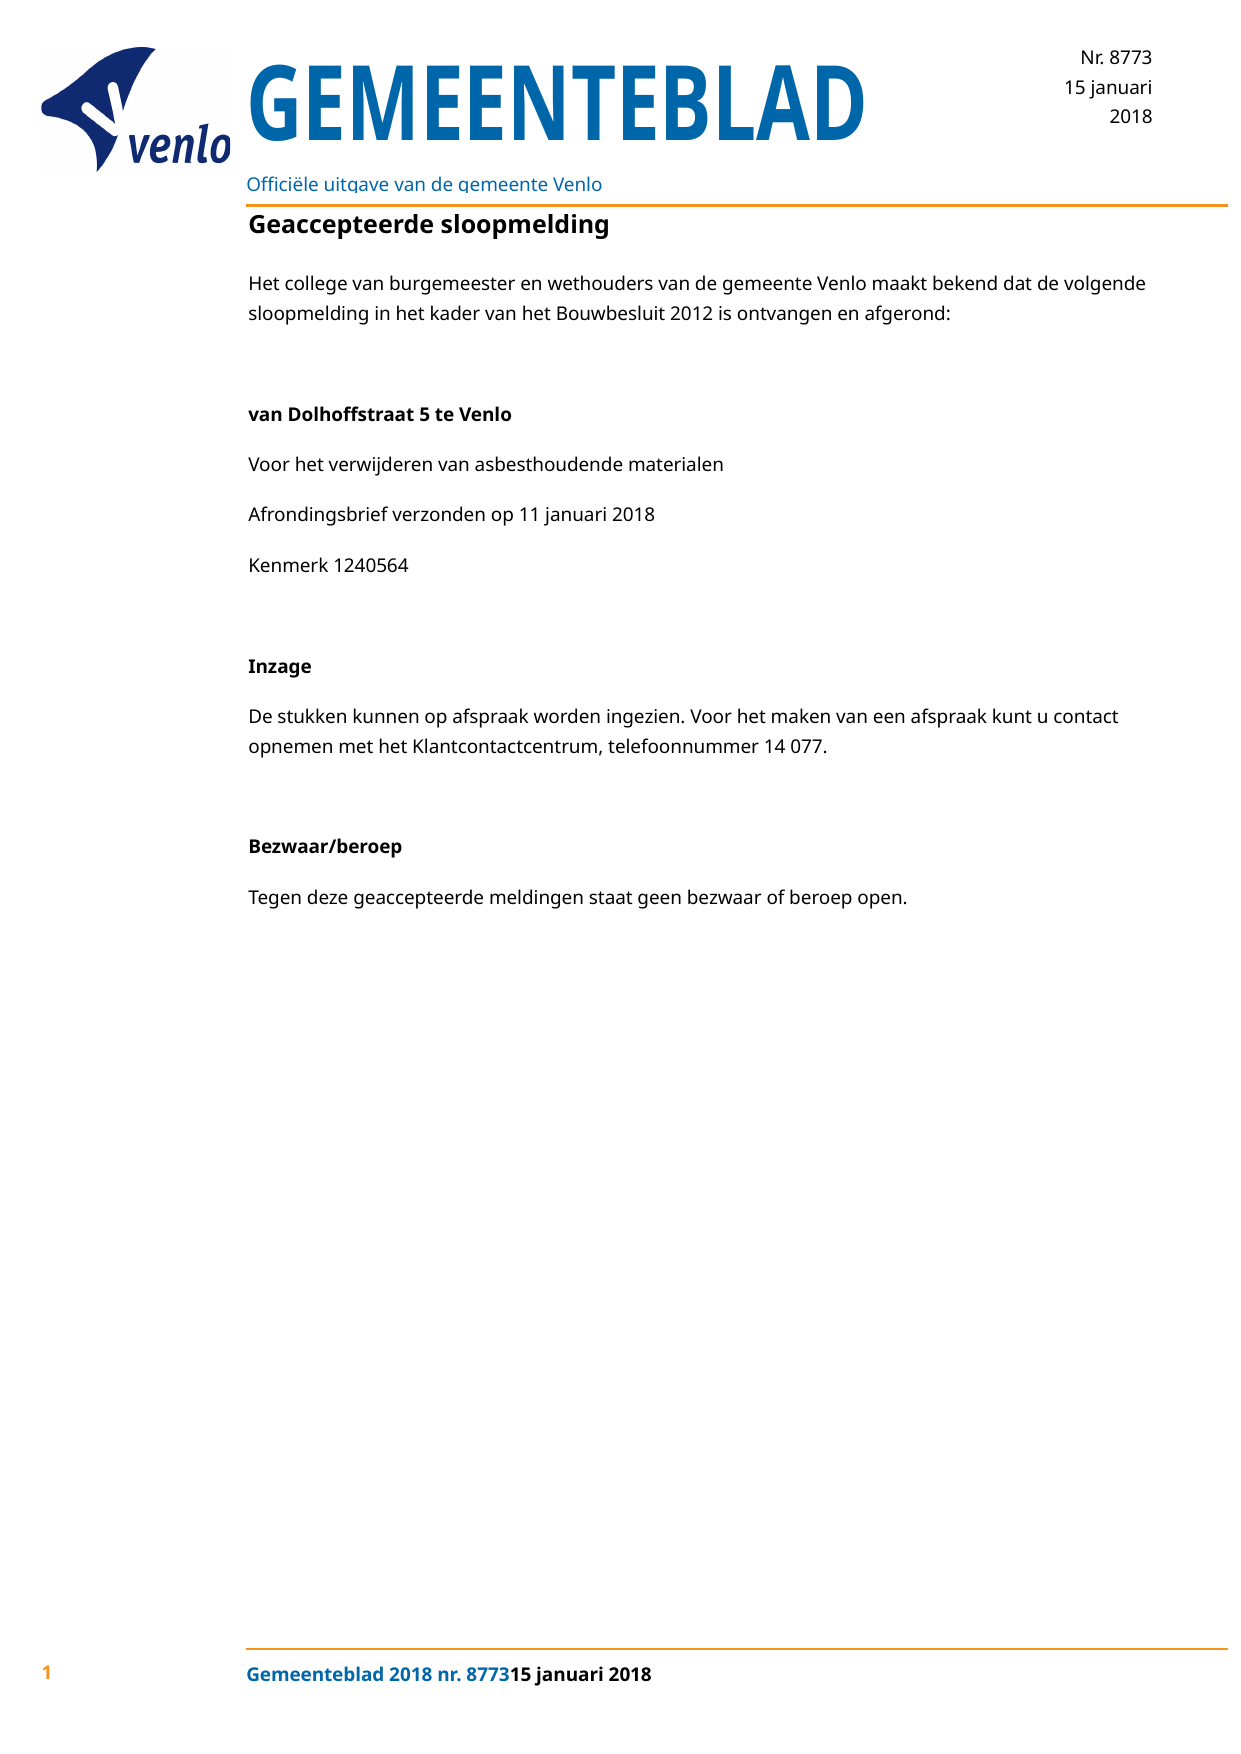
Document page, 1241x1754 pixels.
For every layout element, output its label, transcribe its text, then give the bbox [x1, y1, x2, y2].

text Kenmerk 1240564 [248, 552, 1152, 578]
picture [41, 47, 231, 172]
text De stukken kunnen op afspraak worden ingezien. Voor het maken van een afspraak kunt u contact opnemen met het Klantcontactcentrum, telefoonnummer 14 077. [248, 703, 1152, 758]
text Voor het verwijderen van asbesthoudende materialen [248, 451, 1152, 477]
text Geaccepteerde sloopmelding [248, 207, 1152, 241]
text Afrondingsbrief verzonden op 11 januari 2018 [248, 502, 1152, 527]
text Bezwaar/beroep [248, 834, 1152, 859]
text Tegen deze geaccepteerde meldingen staat geen bezwaar of beroep open. [248, 884, 1152, 910]
text Inzage [248, 653, 1152, 678]
text van Dolhoffstraat 5 te Venlo [248, 401, 1152, 426]
text Het college van burgemeester en wethouders van de gemeente Venlo maakt bekend dat de volgende sloopmelding in het kader van het Bouwbesluit 2012 is ontvangen en afgerond: [248, 270, 1152, 326]
